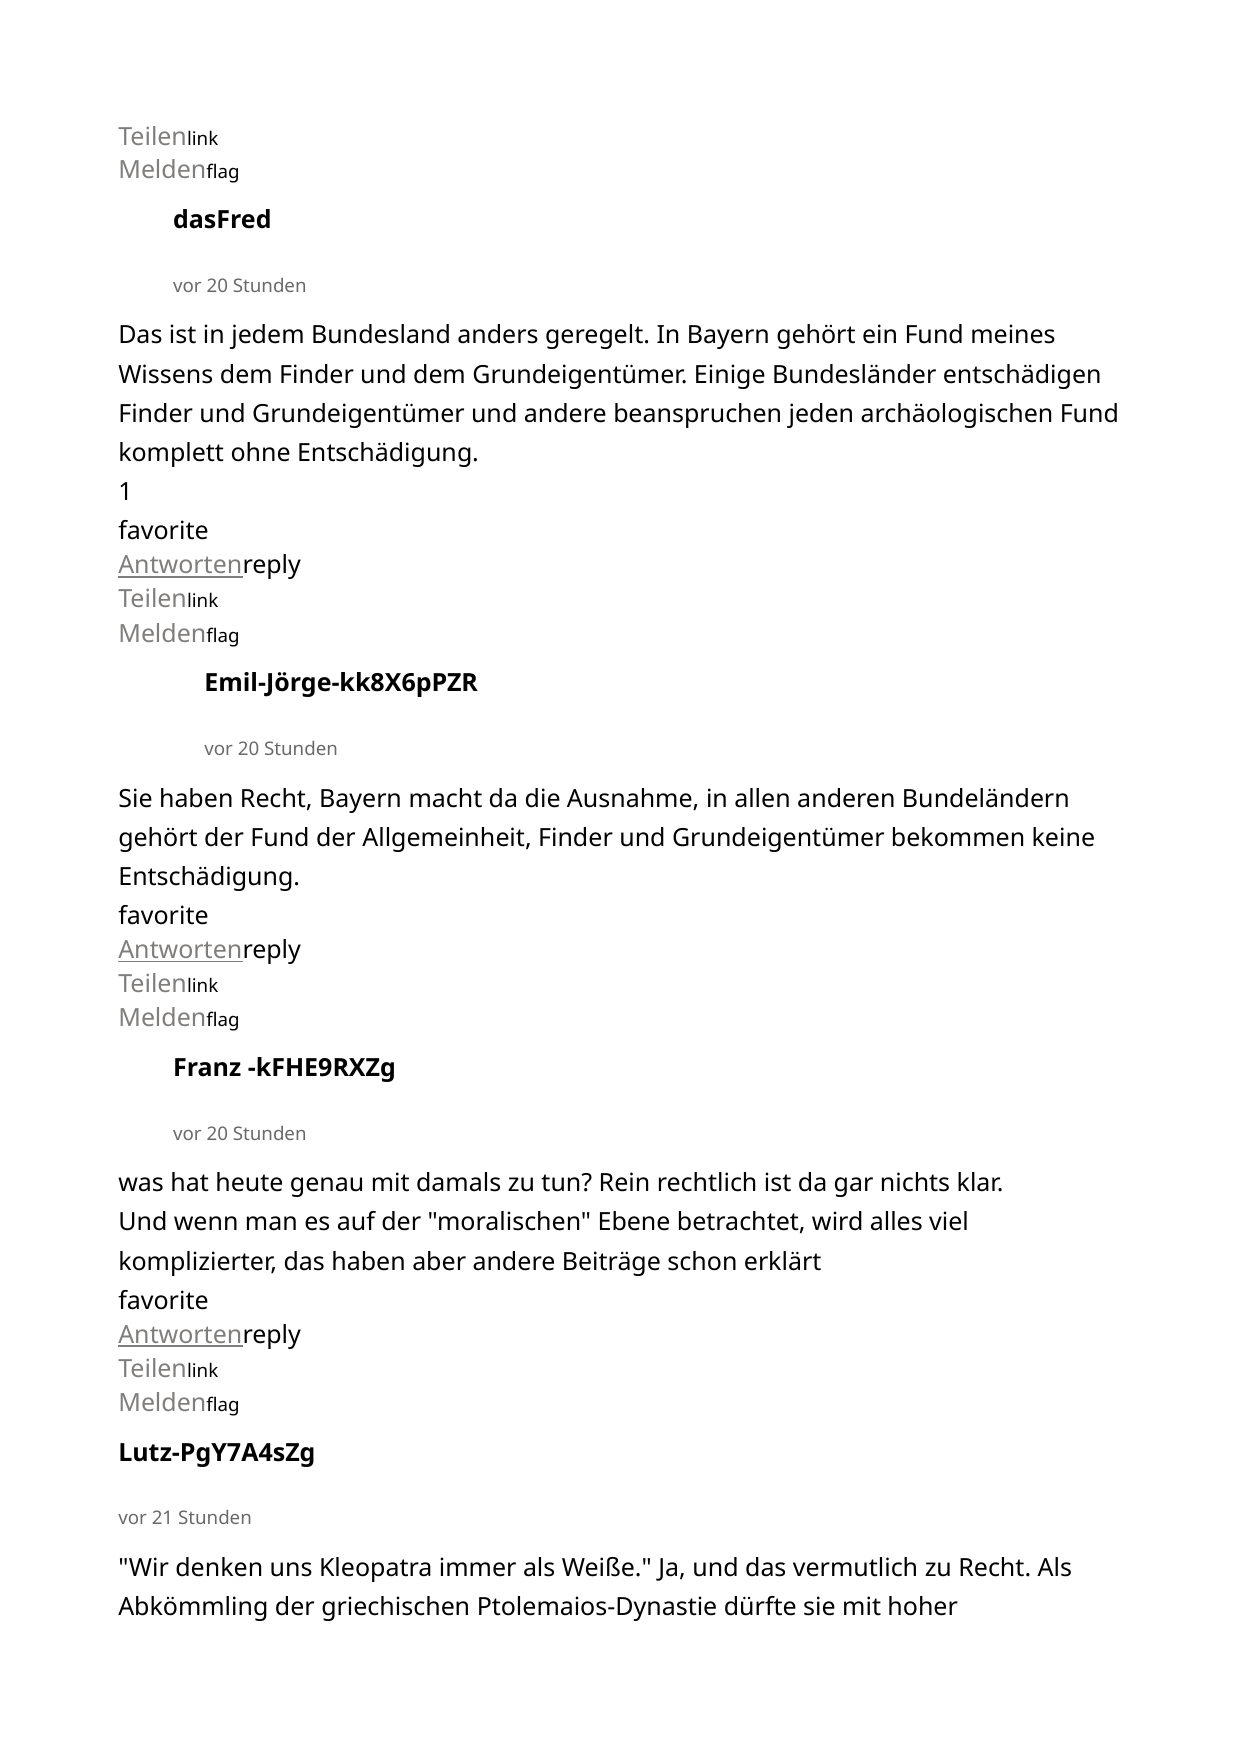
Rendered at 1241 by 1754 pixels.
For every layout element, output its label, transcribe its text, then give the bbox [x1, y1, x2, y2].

text Teilenlink [118, 1351, 1122, 1384]
text Emil-Jörge-kk8X6pPZR [204, 665, 1114, 699]
text favorite [118, 1282, 1122, 1316]
text Antwortenreply [118, 932, 1122, 966]
text "Wir denken uns Kleopatra immer als Weiße." Ja, und das vermutlich zu Recht. Als Abkömmling der griechischen Ptolemaios-Dynastie dürfte sie mit hoher [118, 1549, 1122, 1623]
text vor 21 Stunden [118, 1505, 1117, 1530]
text Meldenflag [118, 615, 1122, 649]
text favorite [118, 898, 1122, 932]
text Teilenlink [118, 581, 1122, 615]
text was hat heute genau mit damals zu tun? Rein rechtlich ist da gar nichts klar. Und wenn man es auf der "moralischen" Ebene betrachtet, wird alles viel komplizierter, das haben aber andere Beiträge schon erklärt [118, 1165, 1122, 1277]
text Teilenlink [118, 118, 1122, 152]
text Franz -kFHE9RXZg [173, 1049, 1114, 1084]
text Meldenflag [118, 1384, 1122, 1419]
text Lutz-PgY7A4sZg [118, 1434, 1114, 1468]
text Sie haben Recht, Bayern macht da die Ausnahme, in allen anderen Bundeländern gehört der Fund der Allgemeinheit, Finder und Grundeigentümer bekommen keine Entschädigung. [118, 780, 1122, 893]
text dasFred [173, 202, 1114, 236]
text Antwortenreply [118, 547, 1122, 581]
text Antwortenreply [118, 1316, 1122, 1351]
text vor 20 Stunden [173, 1120, 1117, 1146]
text Meldenflag [118, 1000, 1122, 1034]
text favorite [118, 513, 1122, 547]
text Meldenflag [118, 152, 1122, 186]
text Das ist in jedem Bundesland anders geregelt. In Bayern gehört ein Fund meines Wissens dem Finder und dem Grundeigentümer. Einige Bundesländer entschädigen Finder und Grundeigentümer und andere beanspruchen jeden archäologischen Fund komplett ohne Entschädigung. [118, 317, 1122, 469]
text 1 [118, 474, 1122, 508]
text Teilenlink [118, 966, 1122, 1000]
text vor 20 Stunden [204, 735, 1117, 761]
text vor 20 Stunden [173, 272, 1117, 298]
